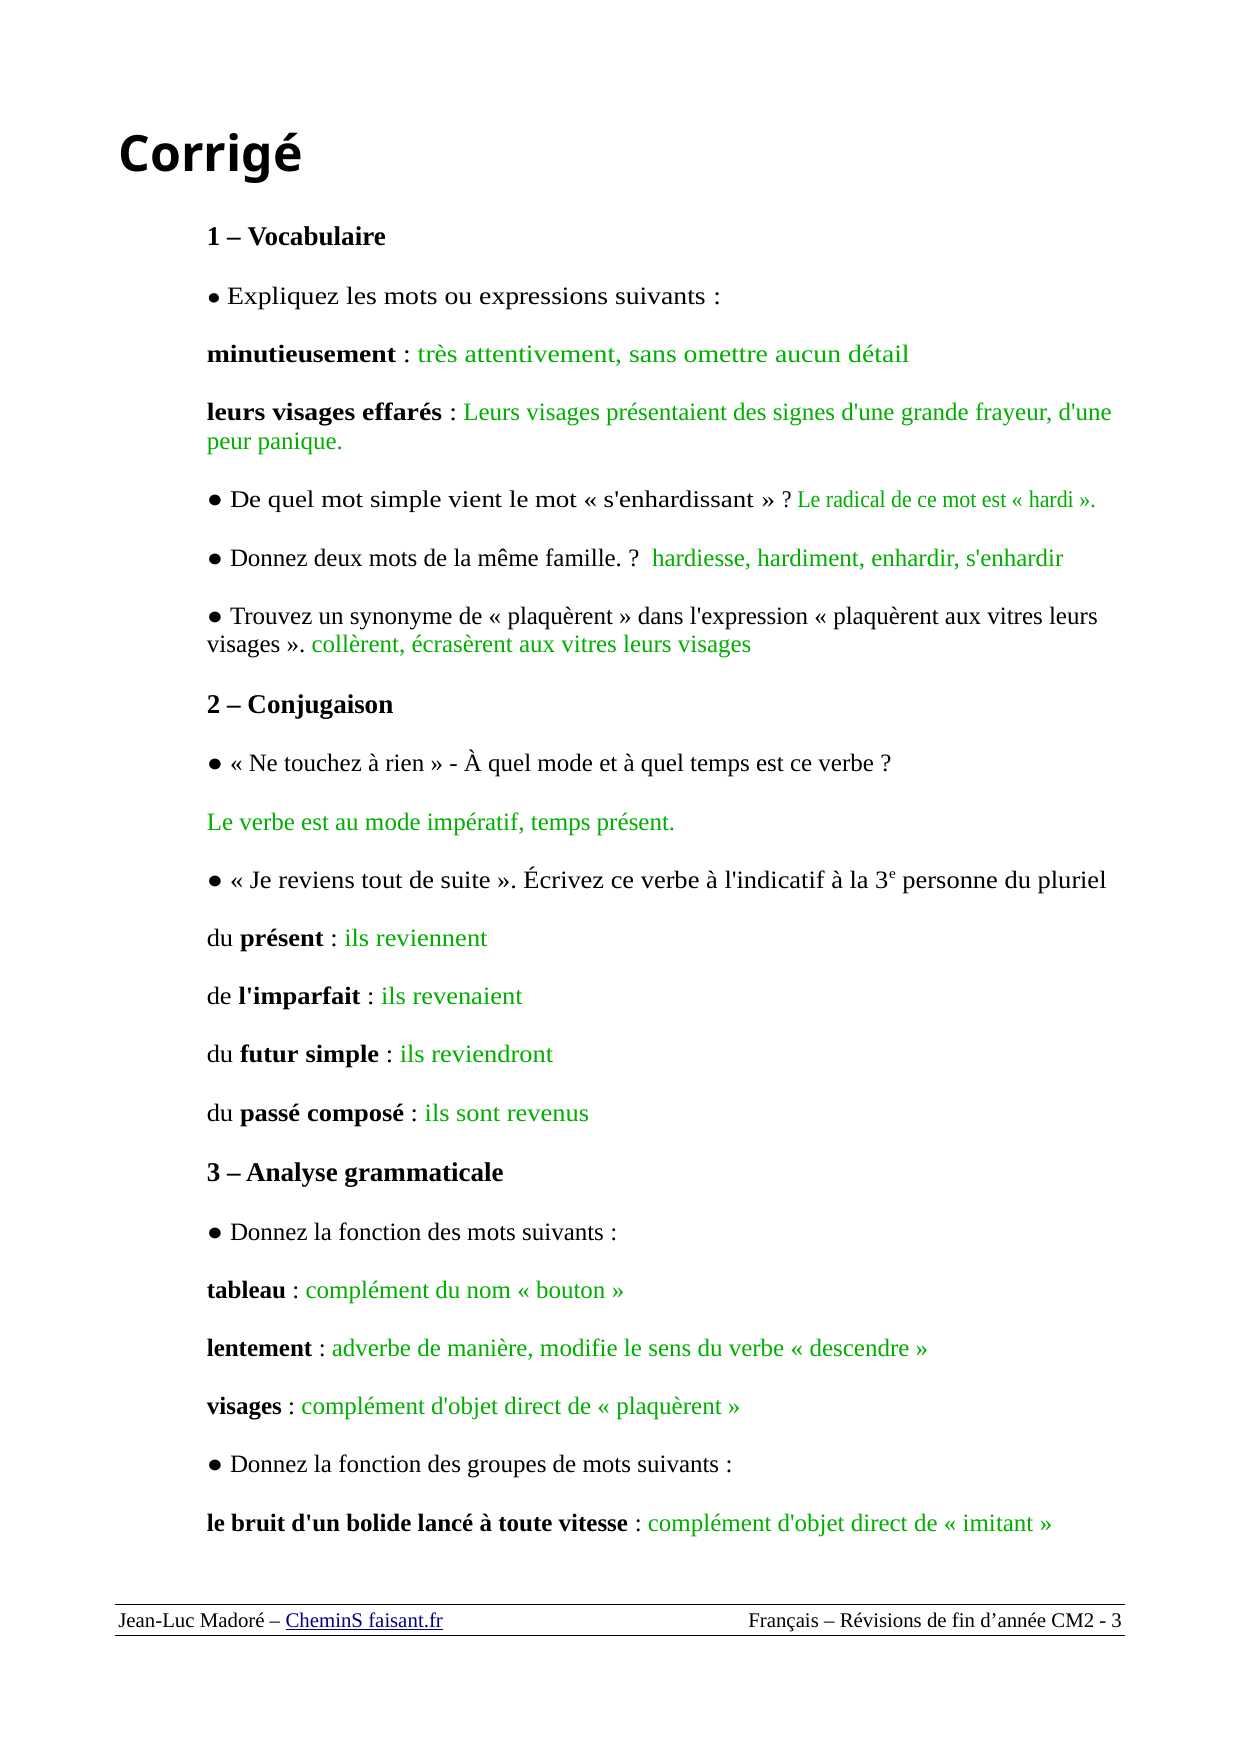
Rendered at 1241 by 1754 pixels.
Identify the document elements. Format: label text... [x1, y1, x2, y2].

text Corrigé [118, 118, 1122, 186]
list du futur simple : ils reviendront [207, 1039, 1122, 1068]
list de l'imparfait : ils revenaient [207, 981, 1122, 1010]
text leurs visages effarés : Leurs visages présentaient des signes d'une grande frayeur, d'une peur panique. [207, 397, 1122, 455]
text Le verbe est au mode impératif, temps présent. [207, 807, 1122, 835]
text lentement : adverbe de manière, modifie le sens du verbe « descendre » [207, 1333, 1122, 1362]
list du présent : ils reviennent [207, 923, 1122, 952]
text tableau : complément du nom « bouton » [207, 1275, 1122, 1304]
list ● De quel mot simple vient le mot « s'enhardissant » ? Le radical de ce mot est « hardi ». [207, 484, 1122, 513]
text 2 – Conjugaison [207, 688, 1122, 719]
text ● Donnez deux mots de la même famille. ? hardiesse, hardiment, enhardir, s'enhardir [207, 543, 1122, 571]
text ● Donnez la fonction des mots suivants : [207, 1217, 1122, 1245]
text 1 – Vocabulaire [207, 220, 1122, 251]
text ● « Ne touchez à rien » - À quel mode et à quel temps est ce verbe ? [207, 748, 1122, 777]
text ● Expliquez les mots ou expressions suivants : [207, 281, 1122, 310]
text le bruit d'un bolide lancé à toute vitesse : complément d'objet direct de « imitant » [207, 1508, 1122, 1537]
text ● Donnez la fonction des groupes de mots suivants : [207, 1449, 1122, 1478]
text 3 – Analyse grammaticale [207, 1156, 1122, 1187]
text minutieusement : très attentivement, sans omettre aucun détail [207, 339, 1122, 368]
list du passé composé : ils sont revenus [207, 1098, 1122, 1127]
text visages : complément d'objet direct de « plaquèrent » [207, 1391, 1122, 1420]
text ● Trouvez un synonyme de « plaquèrent » dans l'expression « plaquèrent aux vitres leurs visages ». collèrent, écrasèrent aux vitres leurs visages [207, 601, 1122, 658]
list ● « Je reviens tout de suite ». Écrivez ce verbe à l'indicatif à la 3e personne du pluriel [207, 865, 1122, 894]
